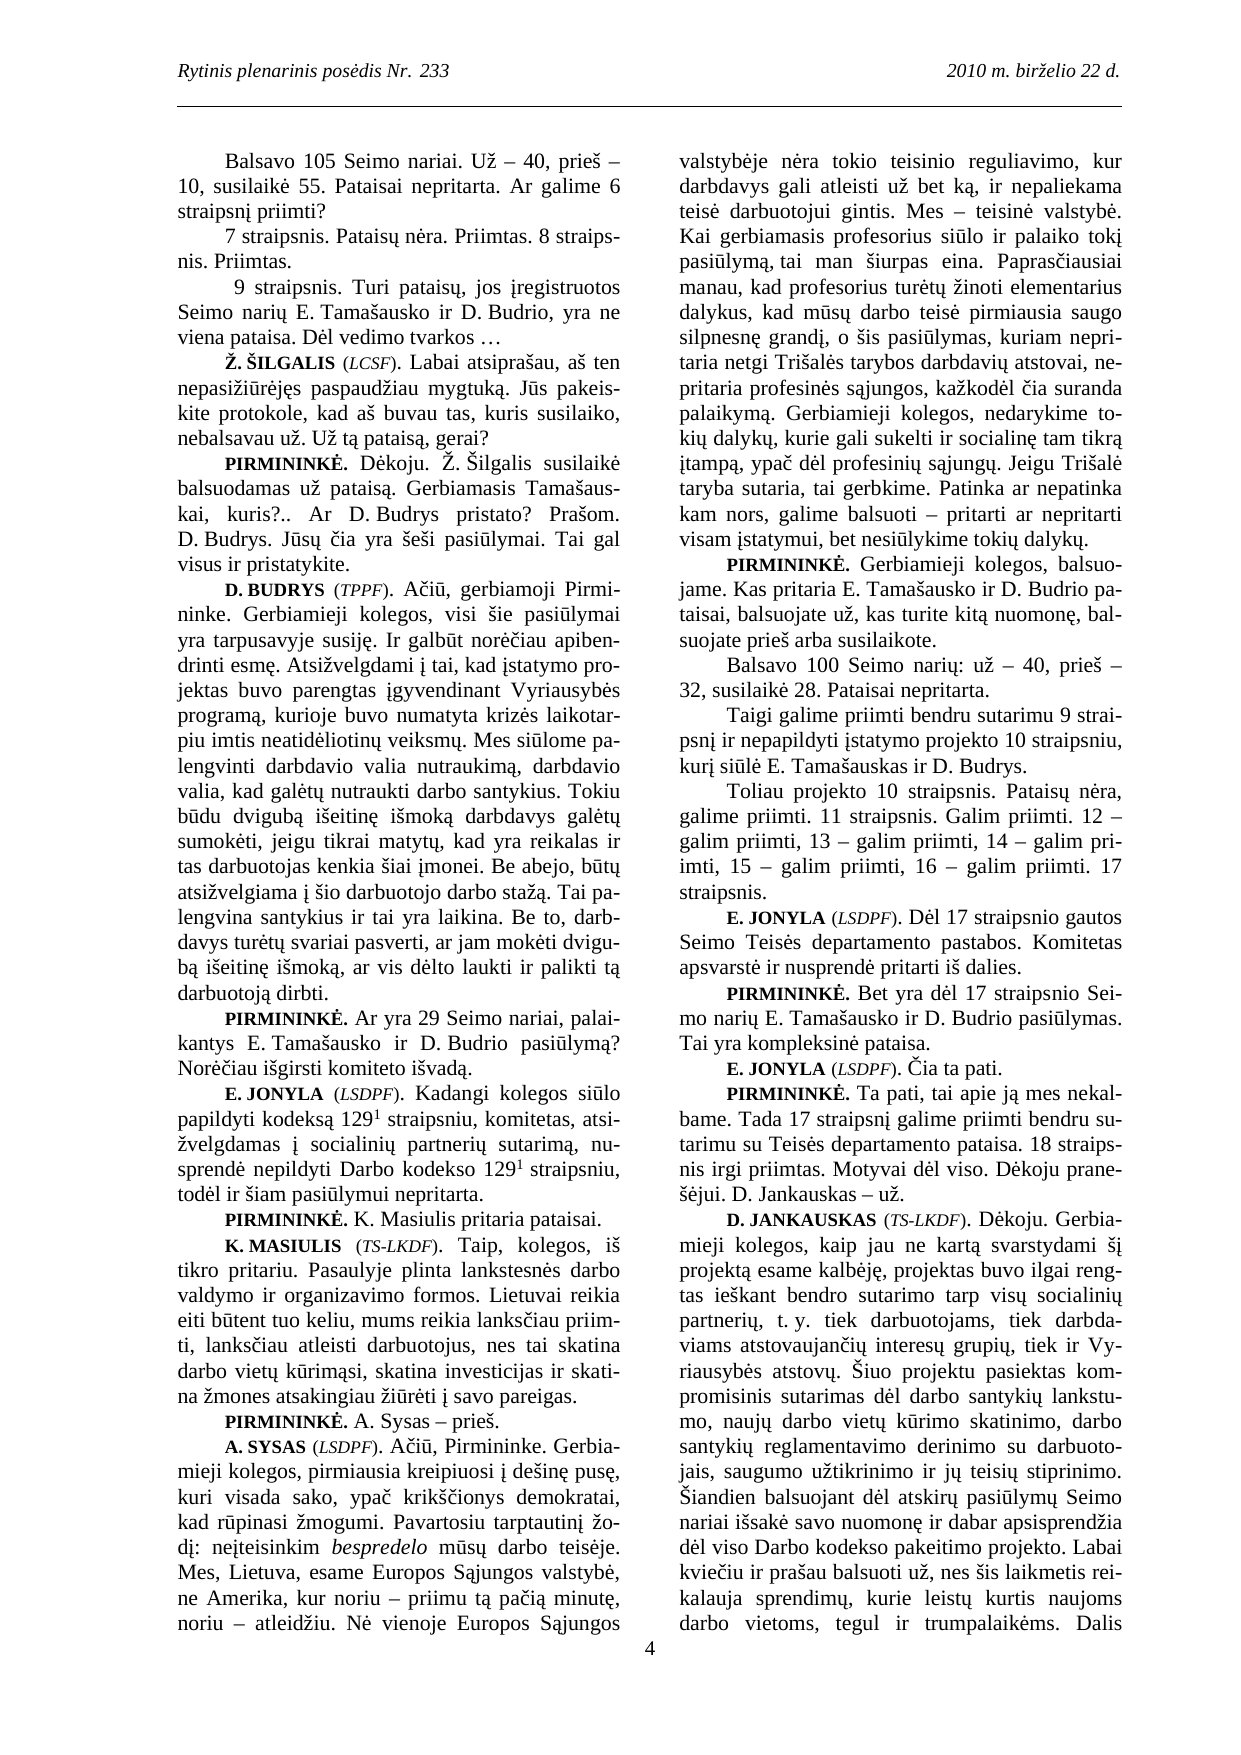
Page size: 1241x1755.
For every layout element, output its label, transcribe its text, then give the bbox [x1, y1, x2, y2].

text E. JONYLA (LSDPF). Ka­dan­gi ko­le­gos siū­lo pa­pil­dy­ti ko­dek­są 1291 straips­niu, ko­mi­te­tas, at­si­žvelg­da­mas į so­cia­li­nių part­ne­rių su­ta­ri­mą, nu­spren­dė ne­pil­dy­ti Dar­bo ko­dek­so 1291 straips­niu, to­dėl ir šiam pa­siū­ly­mui ne­pri­tar­ta. [177, 1080, 620, 1206]
text vals­ty­bė­je nė­ra to­kio tei­si­nio re­gu­lia­vi­mo, kur darb­da­vys ga­li at­leis­ti už bet ką, ir ne­pa­lie­ka­ma tei­sė dar­buo­to­jui gin­tis. Mes – tei­si­nė vals­ty­bė. Kai ger­bia­ma­sis pro­fe­so­rius siū­lo ir pa­lai­ko to­kį pa­siū­ly­mą, tai man šiur­pas ei­na. Pa­pras­čiau­siai ma­nau, kad pro­fe­so­rius tu­rė­tų ži­no­ti ele­men­ta­rius da­ly­kus, kad mū­sų dar­bo tei­sė pir­miau­sia sau­go sil­pnes­nę gran­dį, o šis pa­siū­ly­mas, ku­riam ne­pri­ta­ria net­gi Tri­ša­lės ta­ry­bos darb­da­vių at­sto­vai, ne­pri­ta­ria pro­fe­si­nės są­jun­gos, kaž­ko­dėl čia su­ran­da pa­lai­ky­mą. Ger­bia­mie­ji ko­le­gos, ne­da­ry­ki­me to­kių da­ly­kų, ku­rie ga­li su­kel­ti ir so­cia­li­nę tam tik­rą įtam­pą, ypač dėl pro­fe­si­nių są­jun­gų. Jei­gu Tri­ša­lė ta­ry­ba su­ta­ria, tai gerb­ki­me. Pa­tin­ka ar ne­pa­tin­ka kam nors, ga­li­me bal­suo­ti – pri­tar­ti ar ne­pri­tar­ti vi­sam įsta­ty­mui, bet ne­siū­ly­ki­me to­kių da­ly­kų. [679, 148, 1122, 551]
text PIRMININKĖ. K. Ma­siu­lis pri­ta­ria pa­tai­sai. [177, 1206, 620, 1232]
text PIRMININKĖ. Bet yra dėl 17 straips­nio Sei­mo na­rių E. Ta­ma­šaus­ko ir D. Bud­rio pa­siū­ly­mas. Tai yra kom­plek­si­nė pa­tai­sa. [679, 979, 1122, 1055]
text D. JANKAUSKAS (TS-LKDF). Dė­ko­ju. Ger­bia­mie­ji ko­le­gos, kaip jau ne kar­tą svars­ty­da­mi šį pro­jek­tą esa­me kal­bė­ję, pro­jek­tas bu­vo il­gai reng­tas ieš­kant ben­dro su­ta­ri­mo tarp vi­sų so­cia­li­nių part­ne­rių, t. y. tiek dar­buo­to­jams, tiek darb­da­viams at­sto­vau­jan­čių in­te­re­sų gru­pių, tiek ir Vy­riau­sy­bės at­sto­vų. Šiuo pro­jek­tu pa­siek­tas kom­pro­mi­si­nis su­ta­ri­mas dėl dar­bo san­ty­kių lanks­tu­mo, nau­jų dar­bo vie­tų kū­ri­mo ska­ti­ni­mo, dar­bo san­ty­kių reg­la­men­ta­vi­mo de­ri­ni­mo su dar­buo­to­jais, sau­gu­mo už­tik­ri­ni­mo ir jų tei­sių stip­ri­ni­mo. Šian­dien bal­suo­jant dėl at­ski­rų pa­siū­ly­mų Sei­mo na­riai iš­sa­kė sa­vo nuo­mo­nę ir da­bar ap­si­spren­džia dėl vi­so Dar­bo ko­dek­so pa­kei­ti­mo pro­jek­to. La­bai kvie­čiu ir pra­šau bal­suo­ti už, nes šis laik­me­tis rei­ka­lau­ja spren­di­mų, ku­rie leis­tų kur­tis nau­joms dar­bo vie­toms, te­gul ir trum­pa­lai­kėms. Da­lis [679, 1206, 1122, 1635]
text Tai­gi ga­li­me pri­im­ti ben­dru su­ta­ri­mu 9 strai­ps­nį ir ne­pa­pil­dy­ti įsta­ty­mo pro­jek­to 10 strai­ps­niu, ku­rį siū­lė E. Ta­ma­šaus­kas ir D. Bud­rys. [679, 702, 1122, 778]
text PIRMININKĖ. Ta pa­ti, tai apie ją mes ne­kal­ba­me. Ta­da 17 straips­nį ga­li­me pri­im­ti ben­dru su­ta­ri­mu su Tei­sės de­par­ta­men­to pa­tai­sa. 18 straips­nis ir­gi pri­im­tas. Mo­ty­vai dėl vi­so. Dė­ko­ju pra­ne­šė­jui. D. Jan­kaus­kas – už. [679, 1080, 1122, 1206]
text K. MASIULIS (TS-LKDF). Taip, ko­le­gos, iš tik­ro pri­ta­riu. Pa­sau­ly­je plin­ta lanks­tes­nės dar­bo val­dy­mo ir or­ga­ni­za­vi­mo for­mos. Lie­tu­vai rei­kia ei­ti bū­tent tuo ke­liu, mums rei­kia lanks­čiau pri­im­ti, lanks­čiau at­leis­ti dar­buo­to­jus, nes tai ska­ti­na dar­bo vie­tų kū­ri­mą­si, ska­ti­na in­ves­ti­ci­jas ir ska­ti­na žmo­nes at­sa­kin­giau žiū­rė­ti į sa­vo pa­rei­gas. [177, 1232, 620, 1408]
text 7 straips­nis. Pa­tai­sų nė­ra. Pri­im­tas. 8 straips­nis. Pri­im­tas. [177, 223, 620, 274]
text A. SYSAS (LSDPF). Ačiū, Pir­mi­nin­ke. Ger­bia­mie­ji ko­le­gos, pir­miau­sia krei­piuo­si į de­ši­nę pu­sę, ku­ri vi­sa­da sa­ko, ypač krikš­čio­nys de­mok­ra­tai, kad rū­pi­na­si žmo­gu­mi. Pa­var­to­siu tarp­tau­ti­nį žo­dį: ne­įtei­sin­kim be­spre­de­lo mū­sų dar­bo tei­sė­je. Mes, Lie­tu­va, esa­me Eu­ro­pos Są­jun­gos vals­ty­bė, ne Ame­ri­ka, kur no­riu – pri­imu tą pa­čią mi­nu­tę, no­riu – at­lei­džiu. Nė vie­no­je Eu­ro­pos Są­jun­gos [177, 1433, 620, 1635]
text Bal­sa­vo 100 Sei­mo na­rių: už – 40, prieš – 32, su­si­lai­kė 28. Pa­tai­sai ne­pri­tar­ta. [679, 652, 1122, 702]
text PIRMININKĖ. A. Sy­sas – prieš. [177, 1408, 620, 1433]
text PIRMININKĖ. Dė­ko­ju. Ž. Šil­ga­lis su­si­lai­kė bal­suo­da­mas už pa­tai­są. Ger­bia­ma­sis Ta­ma­šaus­kai, ku­ris?.. Ar D. Bud­rys pri­sta­to? Pra­šom. D. Bud­rys. Jū­sų čia yra še­ši pa­siū­ly­mai. Tai gal vi­sus ir pri­sta­ty­ki­te. [177, 450, 620, 576]
text To­liau pro­jek­to 10 straips­nis. Pa­tai­sų nė­ra, ga­li­me pri­im­ti. 11 straips­nis. Ga­lim pri­im­ti. 12 – ga­lim pri­im­ti, 13 – ga­lim pri­im­ti, 14 – ga­lim pri­im­ti, 15 – ga­lim pri­im­ti, 16 – ga­lim pri­im­ti. 17 straips­nis. [679, 778, 1122, 904]
text Ž. ŠILGALIS (LCSF). La­bai at­si­pra­šau, aš ten ne­pa­si­žiū­rė­jęs pa­spau­džiau myg­tu­ką. Jūs pa­keis­ki­te pro­to­ko­le, kad aš bu­vau tas, ku­ris su­si­lai­ko, ne­bal­sa­vau už. Už tą pa­tai­są, ge­rai? [177, 349, 620, 450]
text Bal­sa­vo 105 Sei­mo na­riai. Už – 40, prieš – 10, su­si­lai­kė 55. Pa­tai­sai ne­pri­tar­ta. Ar ga­li­me 6 straips­nį pri­im­ti? [177, 148, 620, 223]
text E. JONYLA (LSDPF). Dėl 17 straips­nio gau­tos Sei­mo Tei­sės de­par­ta­men­to pa­sta­bos. Ko­mi­te­tas ap­svars­tė ir nu­spren­dė pri­tar­ti iš da­lies. [679, 904, 1122, 979]
text E. JONYLA (LSDPF). Čia ta pa­ti. [679, 1055, 1122, 1080]
text PIRMININKĖ. Ger­bia­mie­ji ko­le­gos, bal­suo­ja­me. Kas pri­ta­ria E. Ta­ma­šaus­ko ir D. Bud­rio pa­tai­sai, bal­suo­ja­te už, kas tu­ri­te ki­tą nuo­mo­nę, bal­suo­ja­te prieš ar­ba su­si­lai­ko­te. [679, 551, 1122, 652]
text D. BUDRYS (TPPF). Ačiū, ger­bia­mo­ji Pir­mi­nin­ke. Ger­bia­mie­ji ko­le­gos, vi­si šie pa­siū­ly­mai yra tar­pu­sa­vy­je su­si­ję. Ir gal­būt no­rė­čiau api­ben­drin­ti es­mę. At­si­žvelg­da­mi į tai, kad įsta­ty­mo pro­jek­tas bu­vo pa­reng­tas įgy­ven­di­nant Vy­riau­sy­bės pro­gra­mą, ku­rio­je bu­vo nu­ma­ty­ta kri­zės lai­ko­tar­piu im­tis ne­ati­dė­lio­ti­nų veiks­mų. Mes siū­lo­me pa­leng­vin­ti darb­da­vio va­lia nu­trau­ki­mą, darb­da­vio va­lia, kad ga­lė­tų nu­trauk­ti dar­bo san­ty­kius. To­kiu bū­du dvi­gu­bą iš­ei­ti­nę iš­mo­ką darb­da­vys ga­lė­tų su­mo­kė­ti, jei­gu tik­rai ma­ty­tų, kad yra rei­ka­las ir tas dar­buo­to­jas ken­kia šiai įmo­nei. Be abe­jo, bū­tų at­si­žvel­gia­ma į šio dar­buo­to­jo dar­bo sta­žą. Tai pa­leng­vi­na san­ty­kius ir tai yra lai­ki­na. Be to, darb­da­vys tu­rė­tų sva­riai pa­sver­ti, ar jam mo­kė­ti dvi­gu­bą iš­ei­ti­nę iš­mo­ką, ar vis dėl­to lauk­ti ir pa­lik­ti tą dar­buo­to­ją dirb­ti. [177, 576, 620, 1005]
text PIRMININKĖ. Ar yra 29 Sei­mo na­riai, pa­lai­kan­tys E. Ta­ma­šaus­ko ir D. Bud­rio pa­siū­ly­mą? No­rė­čiau iš­girs­ti ko­mi­te­to iš­va­dą. [177, 1005, 620, 1080]
text 9 straips­nis. Tu­ri pa­tai­sų, jos įre­gist­ruo­tos Sei­mo na­rių E. Ta­ma­šaus­ko ir D. Bud­rio, yra ne vie­na pa­tai­sa. Dėl ve­di­mo tvar­kos … [177, 274, 620, 349]
